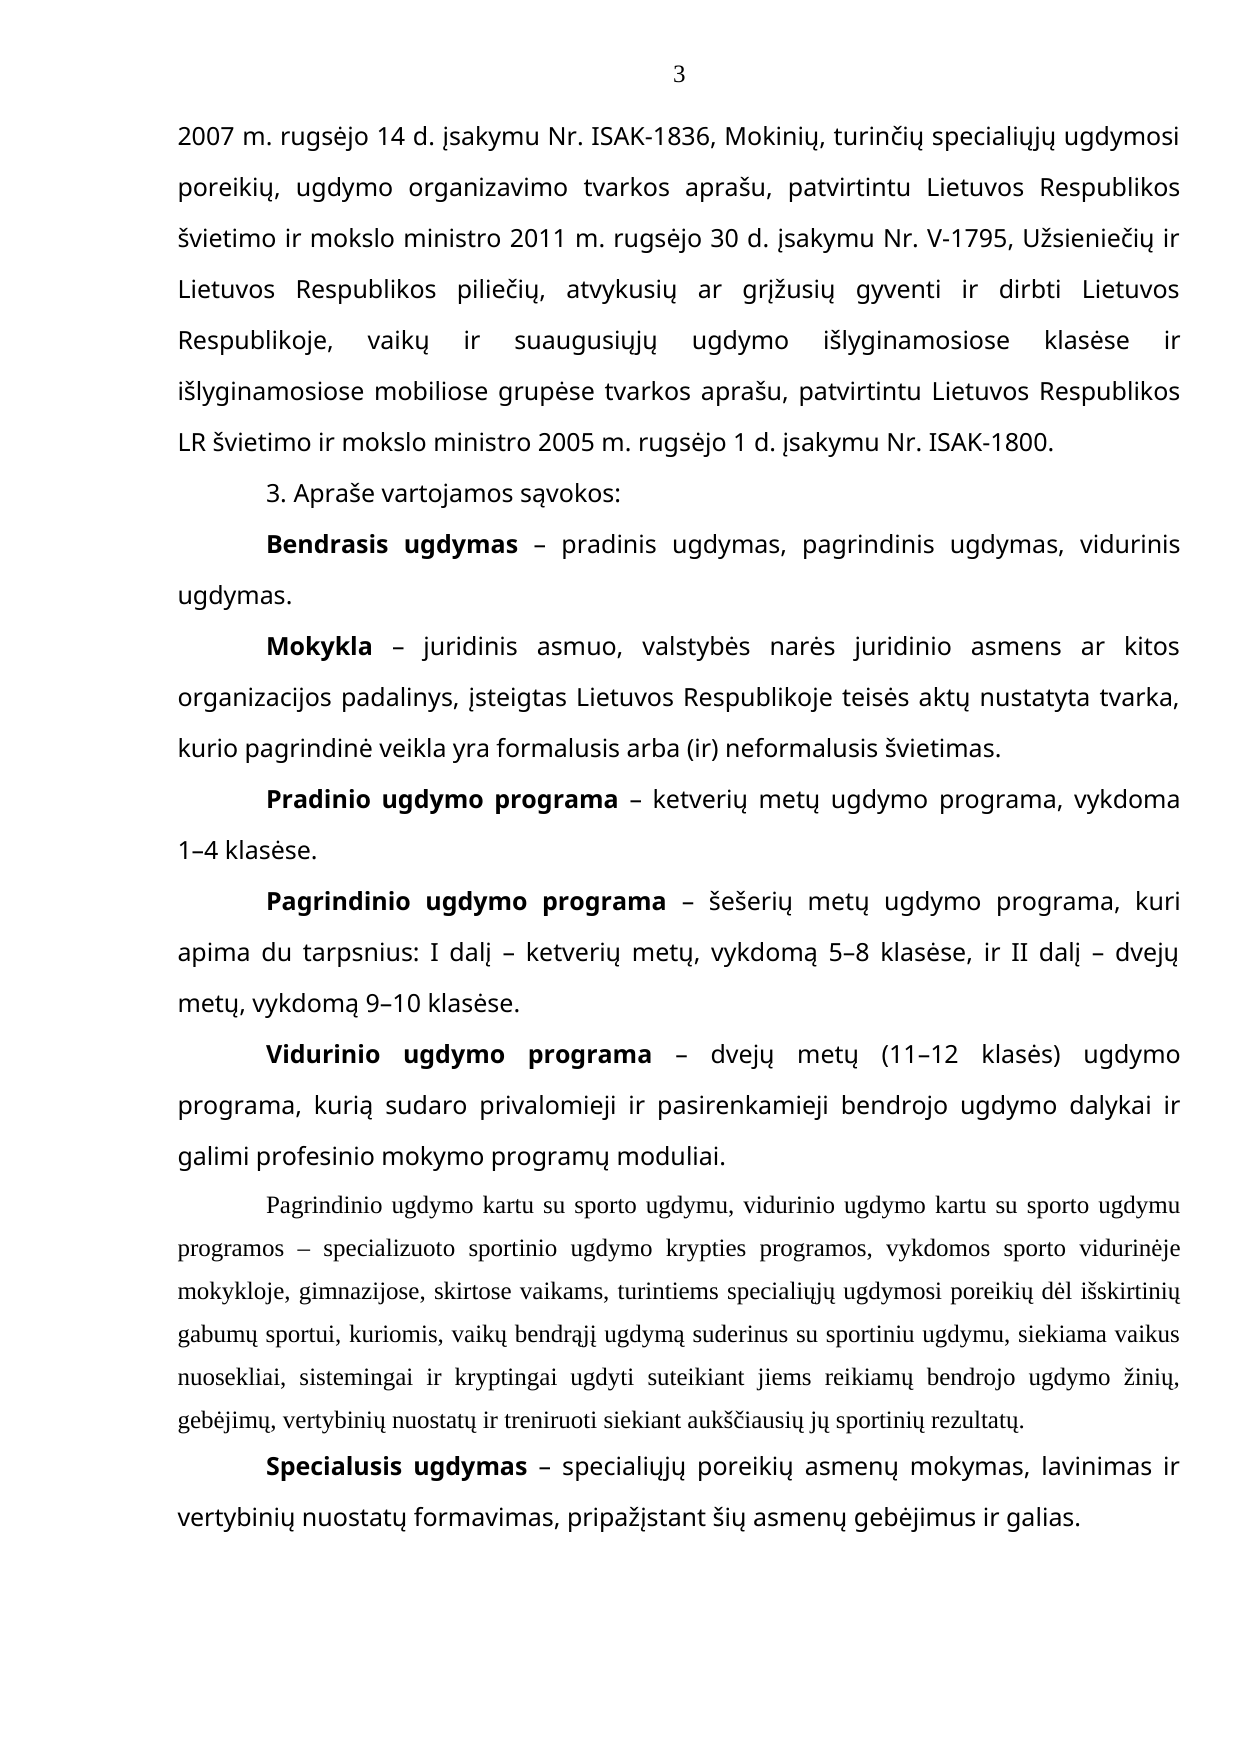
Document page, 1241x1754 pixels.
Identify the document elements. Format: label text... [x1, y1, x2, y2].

text Pagrindinio ugdymo programa – šešerių metų ugdymo programa, kuri apima du tarpsnius: I dalį – ketverių metų, vykdomą 5–8 klasėse, ir II dalį – dvejų metų, vykdomą 9–10 klasėse. [177, 884, 1181, 1020]
text Pagrindinio ugdymo kartu su sporto ugdymu, vidurinio ugdymo kartu su sporto ugdymu programos – specializuoto sportinio ugdymo krypties programos, vykdomos sporto vidurinėje mokykloje, gimnazijose, skirtose vaikams, turintiems specialiųjų ugdymosi poreikių dėl išskirtinių gabumų sportui, kuriomis, vaikų bendrąjį ugdymą suderinus su sportiniu ugdymu, siekiama vaikus nuosekliai, sistemingai ir kryptingai ugdyti suteikiant jiems reikiamų bendrojo ugdymo žinių, gebėjimų, vertybinių nuostatų ir treniruoti siekiant aukščiausių jų sportinių rezultatų. [177, 1190, 1181, 1434]
text Vidurinio ugdymo programa – dvejų metų (11–12 klasės) ugdymo programa, kurią sudaro privalomieji ir pasirenkamieji bendrojo ugdymo dalykai ir galimi profesinio mokymo programų moduliai. [177, 1037, 1181, 1173]
text Pradinio ugdymo programa – ketverių metų ugdymo programa, vykdoma 1–4 klasėse. [177, 782, 1181, 867]
text Mokykla – juridinis asmuo, valstybės narės juridinio asmens ar kitos organizacijos padalinys, įsteigtas Lietuvos Respublikoje teisės aktų nustatyta tvarka, kurio pagrindinė veikla yra formalusis arba (ir) neformalusis švietimas. [177, 628, 1181, 765]
text 3. Apraše vartojamos sąvokos: [177, 475, 1181, 509]
text Specialusis ugdymas – specialiųjų poreikių asmenų mokymas, lavinimas ir vertybinių nuostatų formavimas, pripažįstant šių asmenų gebėjimus ir galias. [177, 1449, 1181, 1534]
text Bendrasis ugdymas – pradinis ugdymas, pagrindinis ugdymas, vidurinis ugdymas. [177, 526, 1181, 612]
text 2007 m. rugsėjo 14 d. įsakymu Nr. ISAK-1836, Mokinių, turinčių specialiųjų ugdymosi poreikių, ugdymo organizavimo tvarkos aprašu, patvirtintu Lietuvos Respublikos švietimo ir mokslo ministro 2011 m. rugsėjo 30 d. įsakymu Nr. V-1795, Užsieniečių ir Lietuvos Respublikos piliečių, atvykusių ar grįžusių gyventi ir dirbti Lietuvos Respublikoje, vaikų ir suaugusiųjų ugdymo išlyginamosiose klasėse ir išlyginamosiose mobiliose grupėse tvarkos aprašu, patvirtintu Lietuvos Respublikos LR švietimo ir mokslo ministro 2005 m. rugsėjo 1 d. įsakymu Nr. ISAK-1800. [177, 118, 1181, 458]
